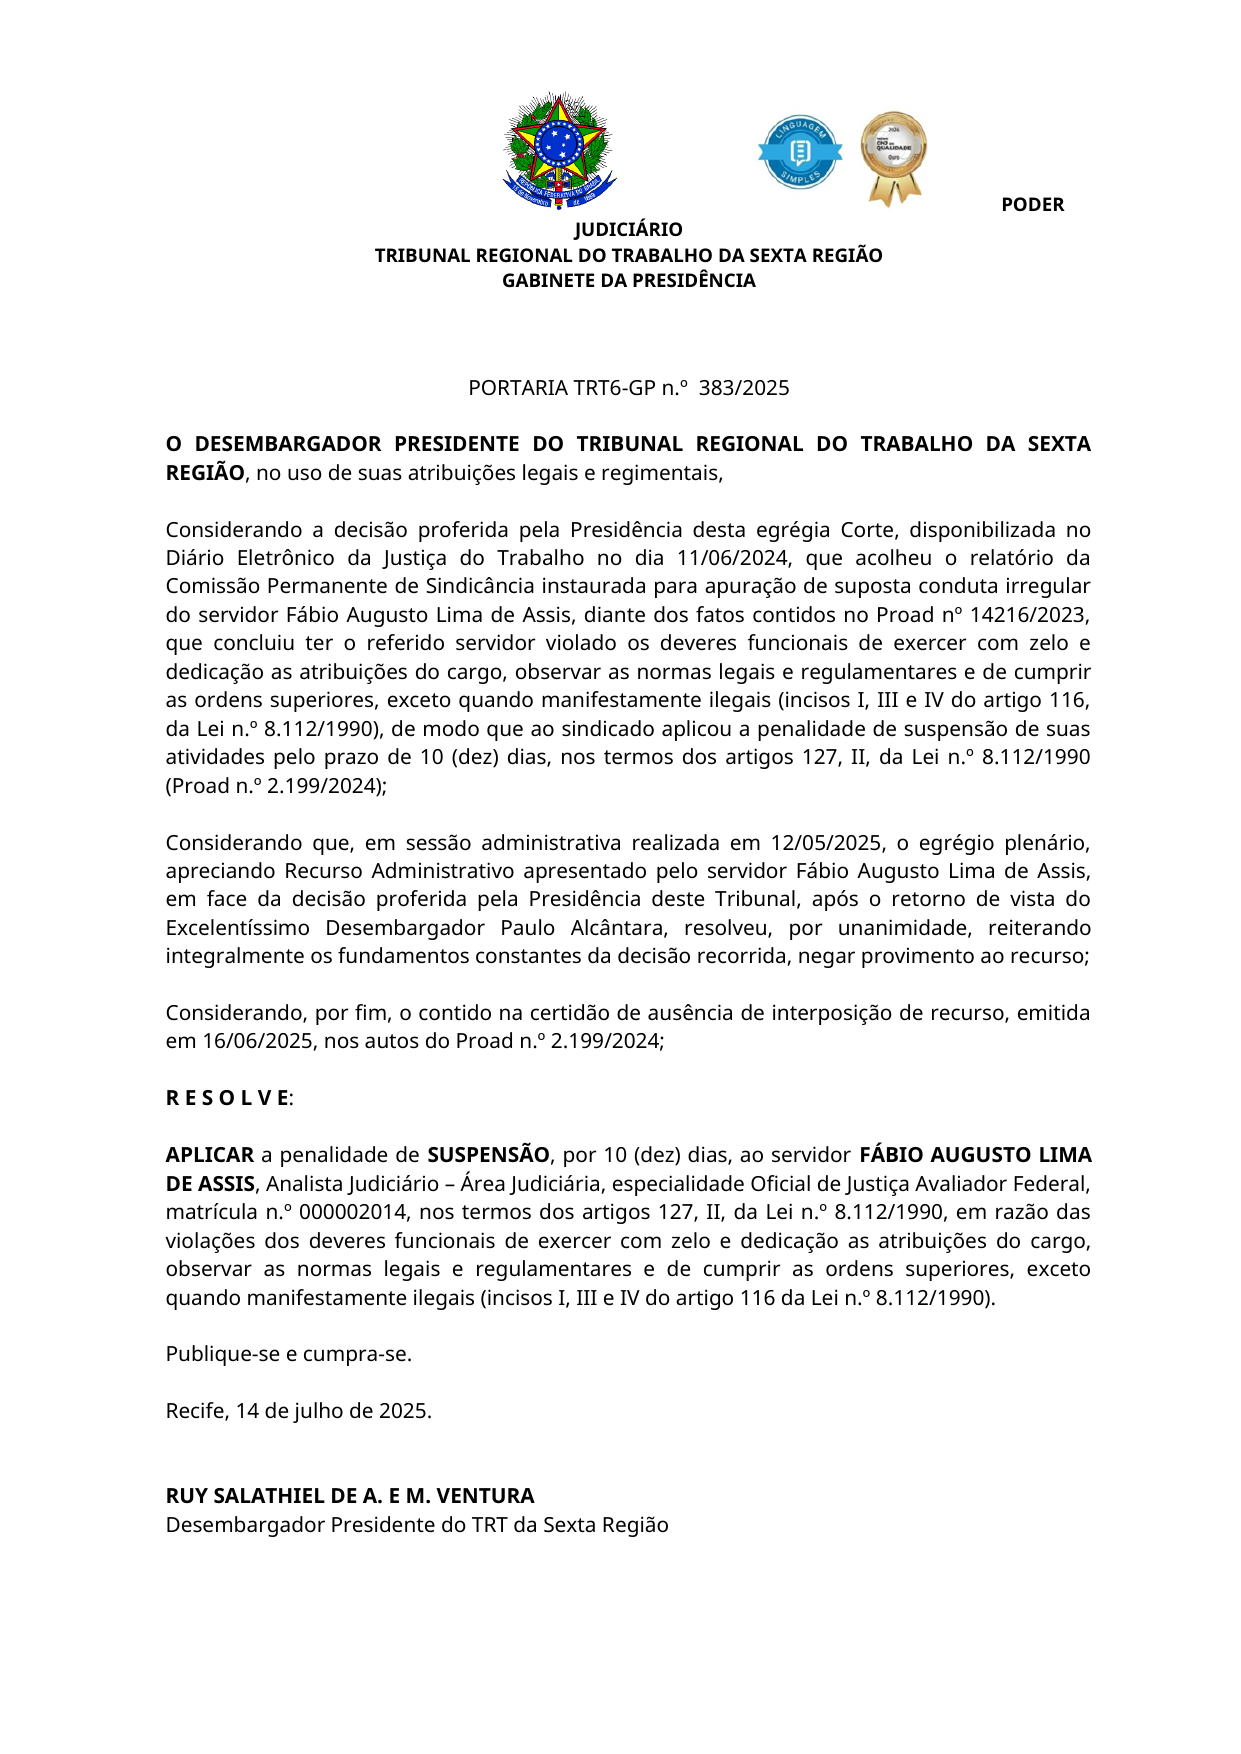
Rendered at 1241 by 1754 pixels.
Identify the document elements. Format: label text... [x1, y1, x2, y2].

picture [747, 103, 943, 212]
text PODER JUDICIÁRIO [165, 89, 1092, 242]
text Considerando a decisão proferida pela Presidência desta egrégia Corte, disponibilizada no Diário Eletrônico da Justiça do Trabalho no dia 11/06/2024, que acolheu o relatório da Comissão Permanente de Sindicância instaurada para apuração de suposta conduta irregular do servidor Fábio Augusto Lima de Assis, diante dos fatos contidos no Proad nº 14216/2023, que concluiu ter o referido servidor violado os deveres funcionais de exercer com zelo e dedicação as atribuições do cargo, observar as normas legais e regulamentares e de cumprir as ordens superiores, exceto quando manifestamente ilegais (incisos I, III e IV do artigo 116, da Lei n.º 8.112/1990), de modo que ao sindicado aplicou a penalidade de suspensão de suas atividades pelo prazo de 10 (dez) dias, nos termos dos artigos 127, II, da Lei n.º 8.112/1990 (Proad n.º 2.199/2024); [165, 515, 1092, 799]
text RUY SALATHIEL DE A. E M. VENTURA [165, 1482, 1092, 1510]
text TRIBUNAL REGIONAL DO TRABALHO DA SEXTA REGIÃO [165, 242, 1092, 268]
text APLICAR a penalidade de SUSPENSÃO, por 10 (dez) dias, ao servidor FÁBIO AUGUSTO LIMA DE ASSIS, Analista Judiciário – Área Judiciária, especialidade Oficial de Justiça Avaliador Federal, matrícula n.º 000002014, nos termos dos artigos 127, II, da Lei n.º 8.112/1990, em razão das violações dos deveres funcionais de exercer com zelo e dedicação as atribuições do cargo, observar as normas legais e regulamentares e de cumprir as ordens superiores, exceto quando manifestamente ilegais (incisos I, III e IV do artigo 116 da Lei n.º 8.112/1990). [165, 1140, 1092, 1311]
text Desembargador Presidente do TRT da Sexta Região [165, 1510, 1092, 1538]
text Publique-se e cumpra-se. [165, 1339, 1092, 1368]
text R E S O L V E: [165, 1083, 1092, 1112]
picture [496, 88, 620, 212]
text O DESEMBARGADOR PRESIDENTE DO TRIBUNAL REGIONAL DO TRABALHO DA SEXTA REGIÃO, no uso de suas atribuições legais e regimentais, [165, 429, 1092, 486]
text Recife, 14 de julho de 2025. [165, 1396, 1092, 1425]
text PORTARIA TRT6-GP n.º 383/2025 [165, 373, 1092, 401]
text Considerando que, em sessão administrativa realizada em 12/05/2025, o egrégio plenário, apreciando Recurso Administrativo apresentado pelo servidor Fábio Augusto Lima de Assis, em face da decisão proferida pela Presidência deste Tribunal, após o retorno de vista do Excelentíssimo Desembargador Paulo Alcântara, resolveu, por unanimidade, reiterando integralmente os fundamentos constantes da decisão recorrida, negar provimento ao recurso; [165, 828, 1092, 970]
text GABINETE DA PRESIDÊNCIA [165, 268, 1092, 293]
text Considerando, por fim, o contido na certidão de ausência de interposição de recurso, emitida em 16/06/2025, nos autos do Proad n.º 2.199/2024; [165, 998, 1092, 1055]
